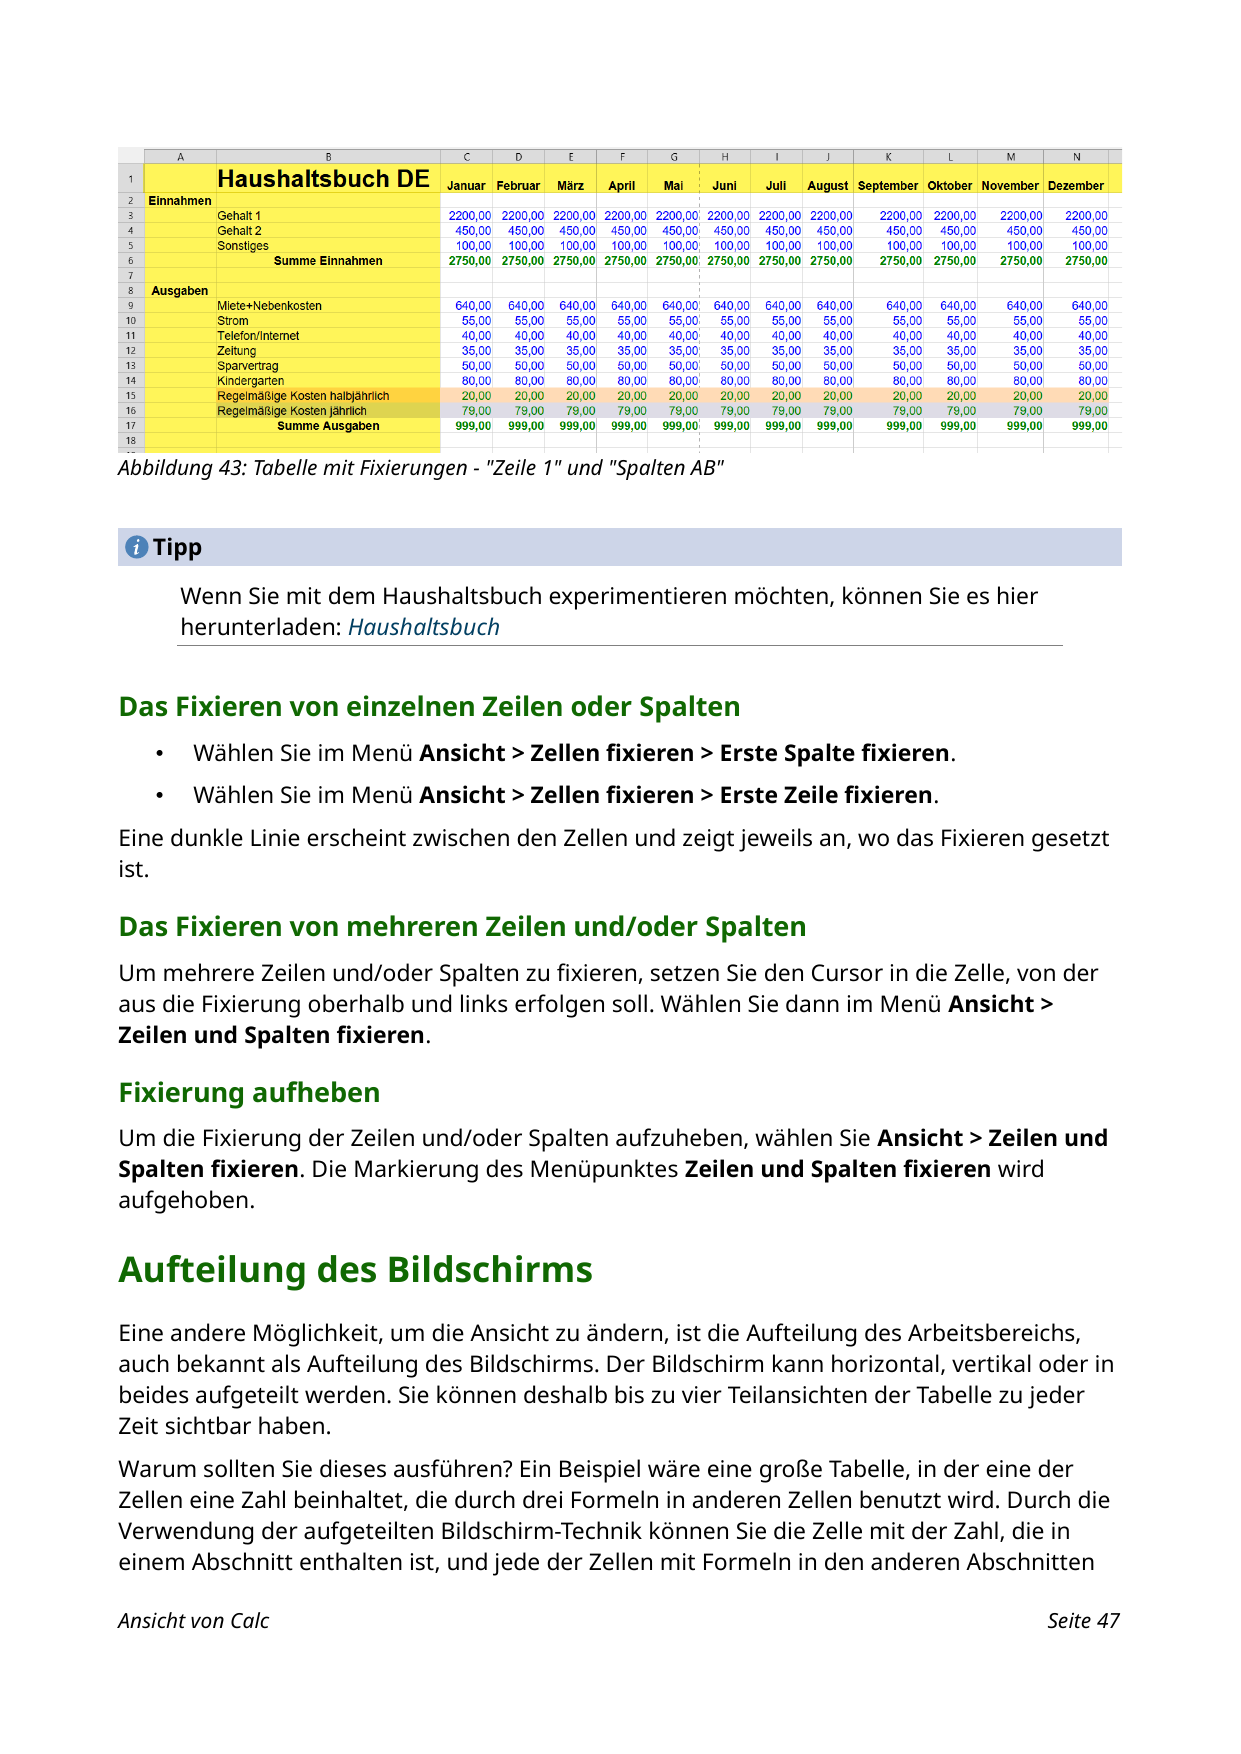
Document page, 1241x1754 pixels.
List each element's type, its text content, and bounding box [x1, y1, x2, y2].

text Wenn Sie mit dem Haushaltsbuch experimentieren möchten, können Sie es hier herunterladen: Haushaltsbuch [177, 577, 1063, 645]
text Um die Fixierung der Zeilen und/oder Spalten aufzuheben, wählen Sie Ansicht > Zeilen und Spalten fixieren. Die Markierung des Menüpunktes Zeilen und Spalten fixieren wird aufgehoben. [118, 1122, 1122, 1215]
list Tipp [118, 528, 1122, 566]
text Um mehrere Zeilen und/oder Spalten zu fixieren, setzen Sie den Cursor in die Zelle, von der aus die Fixierung oberhalb und links erfolgen soll. Wählen Sie dann im Menü Ansicht > Zeilen und Spalten fixieren. [118, 957, 1122, 1050]
picture [118, 147, 1123, 453]
text Abbildung 43: Tabelle mit Fixierungen - "Zeile 1" und "Spalten AB" [118, 453, 1122, 481]
list Wählen Sie im Menü Ansicht > Zellen fixieren > Erste Zeile fixieren. [156, 779, 1122, 810]
text Eine andere Möglichkeit, um die Ansicht zu ändern, ist die Aufteilung des Arbeitsbereichs, auch bekannt als Aufteilung des Bildschirms. Der Bildschirm kann horizontal, vertikal oder in beides aufgeteilt werden. Sie können deshalb bis zu vier Teilansichten der Tabelle zu jeder Zeit sichtbar haben. [118, 1317, 1122, 1441]
text Warum sollten Sie dieses ausführen? Ein Beispiel wäre eine große Tabelle, in der eine der Zellen eine Zahl beinhaltet, die durch drei Formeln in anderen Zellen benutzt wird. Durch die Verwendung der aufgeteilten Bildschirm-Technik können Sie die Zelle mit der Zahl, die in einem Abschnitt enthalten ist, und jede der Zellen mit Formeln in den anderen Abschnitten [118, 1453, 1122, 1577]
subtitle Das Fixieren von einzelnen Zeilen oder Spalten [118, 688, 1122, 725]
list Wählen Sie im Menü Ansicht > Zellen fixieren > Erste Spalte fixieren. [156, 736, 1122, 767]
subtitle Fixierung aufheben [118, 1073, 1122, 1110]
subtitle Das Fixieren von mehreren Zeilen und/oder Spalten [118, 908, 1122, 945]
text Eine dunkle Linie erscheint zwischen den Zellen und zeigt jeweils an, wo das Fixieren gesetzt ist. [118, 822, 1122, 884]
subtitle Aufteilung des Bildschirms [118, 1245, 1122, 1293]
